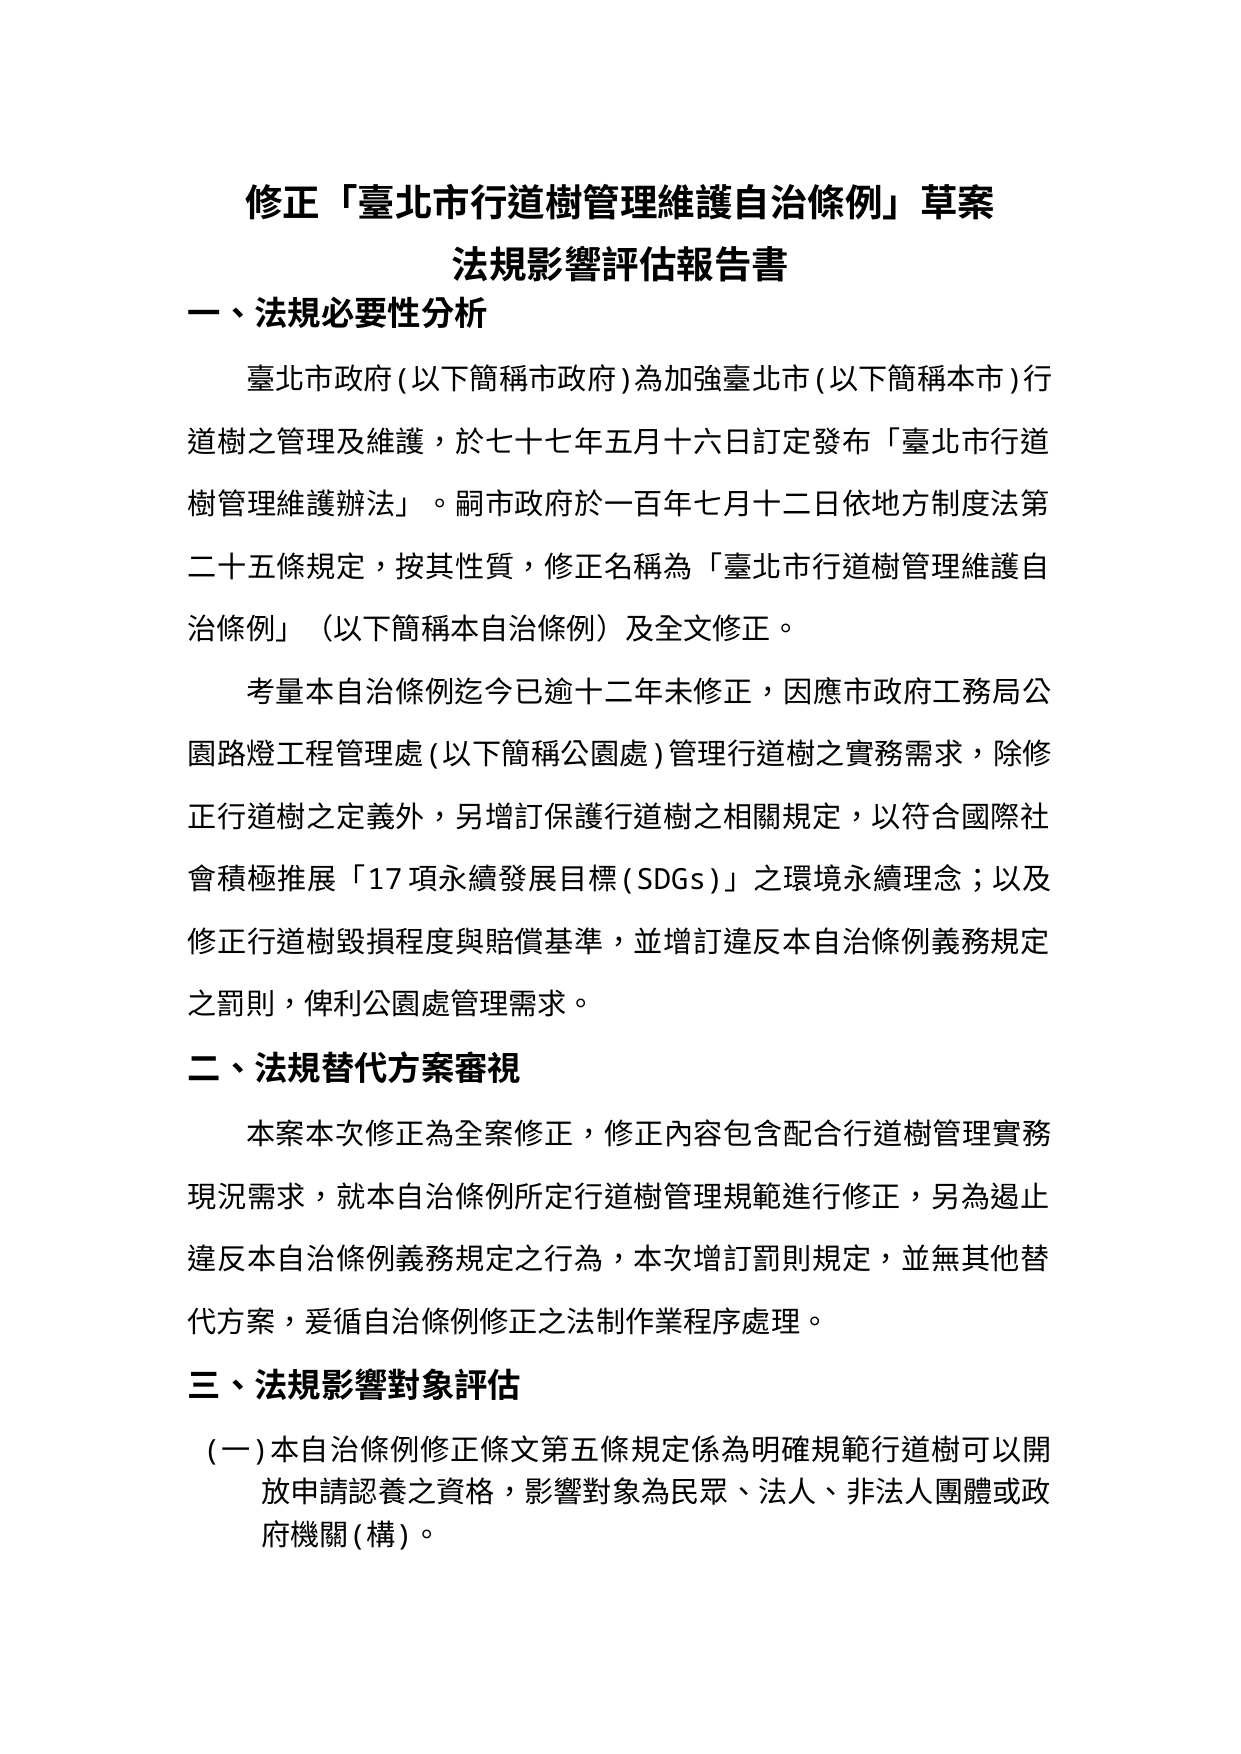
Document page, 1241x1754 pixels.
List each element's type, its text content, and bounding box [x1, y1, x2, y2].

text 本案本次修正為全案修正，修正內容包含配合行道樹管理實務現況需求，就本自治條例所定行道樹管理規範進行修正，另為遏止違反本自治條例義務規定之行為，本次增訂罰則規定，並無其他替代方案，爰循自治條例修正之法制作業程序處理。 [187, 1090, 1053, 1340]
text 法規影響評估報告書 [187, 221, 1053, 283]
text 一、法規必要性分析 [187, 283, 1053, 335]
text (一)本自治條例修正條文第五條規定係為明確規範行道樹可以開放申請認養之資格，影響對象為民眾、法人、非法人團體或政府機關(構)。 [173, 1426, 1053, 1553]
text 考量本自治條例迄今已逾十二年未修正，因應市政府工務局公園路燈工程管理處(以下簡稱公園處)管理行道樹之實務需求，除修正行道樹之定義外，另增訂保護行道樹之相關規定，以符合國際社會積極推展「17項永續發展目標(SDGs)」之環境永續理念；以及修正行道樹毀損程度與賠償基準，並增訂違反本自治條例義務規定之罰則，俾利公園處管理需求。 [187, 648, 1053, 1023]
text 三、法規影響對象評估 [187, 1359, 1053, 1407]
text 修正「臺北市行道樹管理維護自治條例」草案 [187, 158, 1053, 221]
text 臺北市政府(以下簡稱市政府)為加強臺北市(以下簡稱本市)行道樹之管理及維護，於七十七年五月十六日訂定發布「臺北市行道樹管理維護辦法」。嗣市政府於一百年七月十二日依地方制度法第二十五條規定，按其性質，修正名稱為「臺北市行道樹管理維護自治條例」（以下簡稱本自治條例）及全文修正。 [187, 335, 1053, 648]
text 二、法規替代方案審視 [187, 1042, 1053, 1090]
